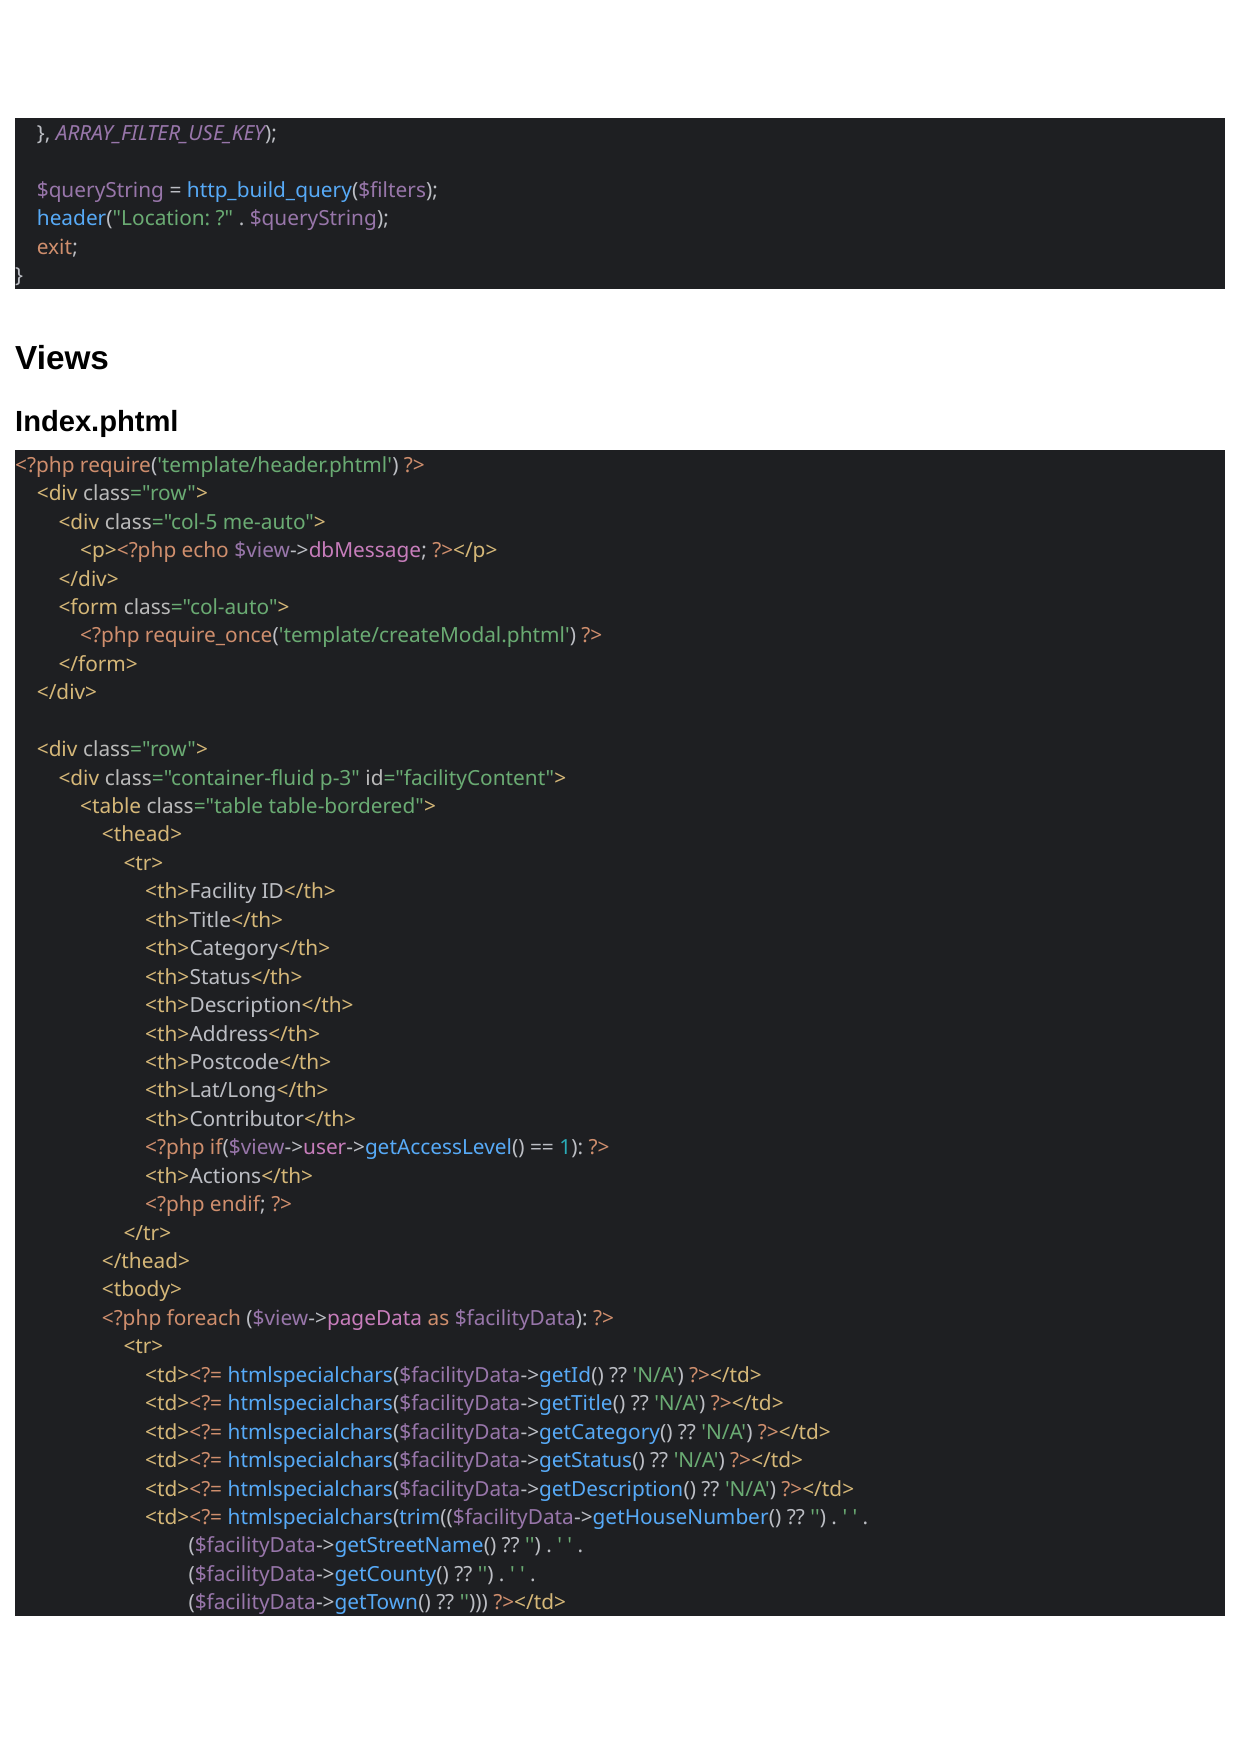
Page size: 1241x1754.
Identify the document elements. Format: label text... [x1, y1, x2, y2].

text }, ARRAY_FILTER_USE_KEY); $queryString = http_build_query($filters); header("Location: ?" . $queryString); exit; } [15, 118, 1225, 289]
text <?php require('template/header.phtml') ?> <div class="row"> <div class="col-5 me-auto"> <p><?php echo $view->dbMessage; ?></p> </div> <form class="col-auto"> <?php require_once('template/createModal.phtml') ?> </form> </div> <div class="row"> <div class="container-fluid p-3" id="facilityContent"> <table class="table table-bordered"> <thead> <tr> <th>Facility ID</th> <th>Title</th> <th>Category</th> <th>Status</th> <th>Description</th> <th>Address</th> <th>Postcode</th> <th>Lat/Long</th> <th>Contributor</th> <?php if($view->user->getAccessLevel() == 1): ?> <th>Actions</th> <?php endif; ?> </tr> </thead> <tbody> <?php foreach ($view->pageData as $facilityData): ?> <tr> <td><?= htmlspecialchars($facilityData->getId() ?? 'N/A') ?></td> <td><?= htmlspecialchars($facilityData->getTitle() ?? 'N/A') ?></td> <td><?= htmlspecialchars($facilityData->getCategory() ?? 'N/A') ?></td> <td><?= htmlspecialchars($facilityData->getStatus() ?? 'N/A') ?></td> <td><?= htmlspecialchars($facilityData->getDescription() ?? 'N/A') ?></td> <td><?= htmlspecialchars(trim(($facilityData->getHouseNumber() ?? '') . ' ' . ($facilityData->getStreetName() ?? '') . ' ' . ($facilityData->getCounty() ?? '') . ' ' . ($facilityData->getTown() ?? ''))) ?></td> [15, 450, 1225, 1616]
subtitle Views [15, 338, 1225, 377]
subtitle Index.phtml [15, 404, 1225, 437]
